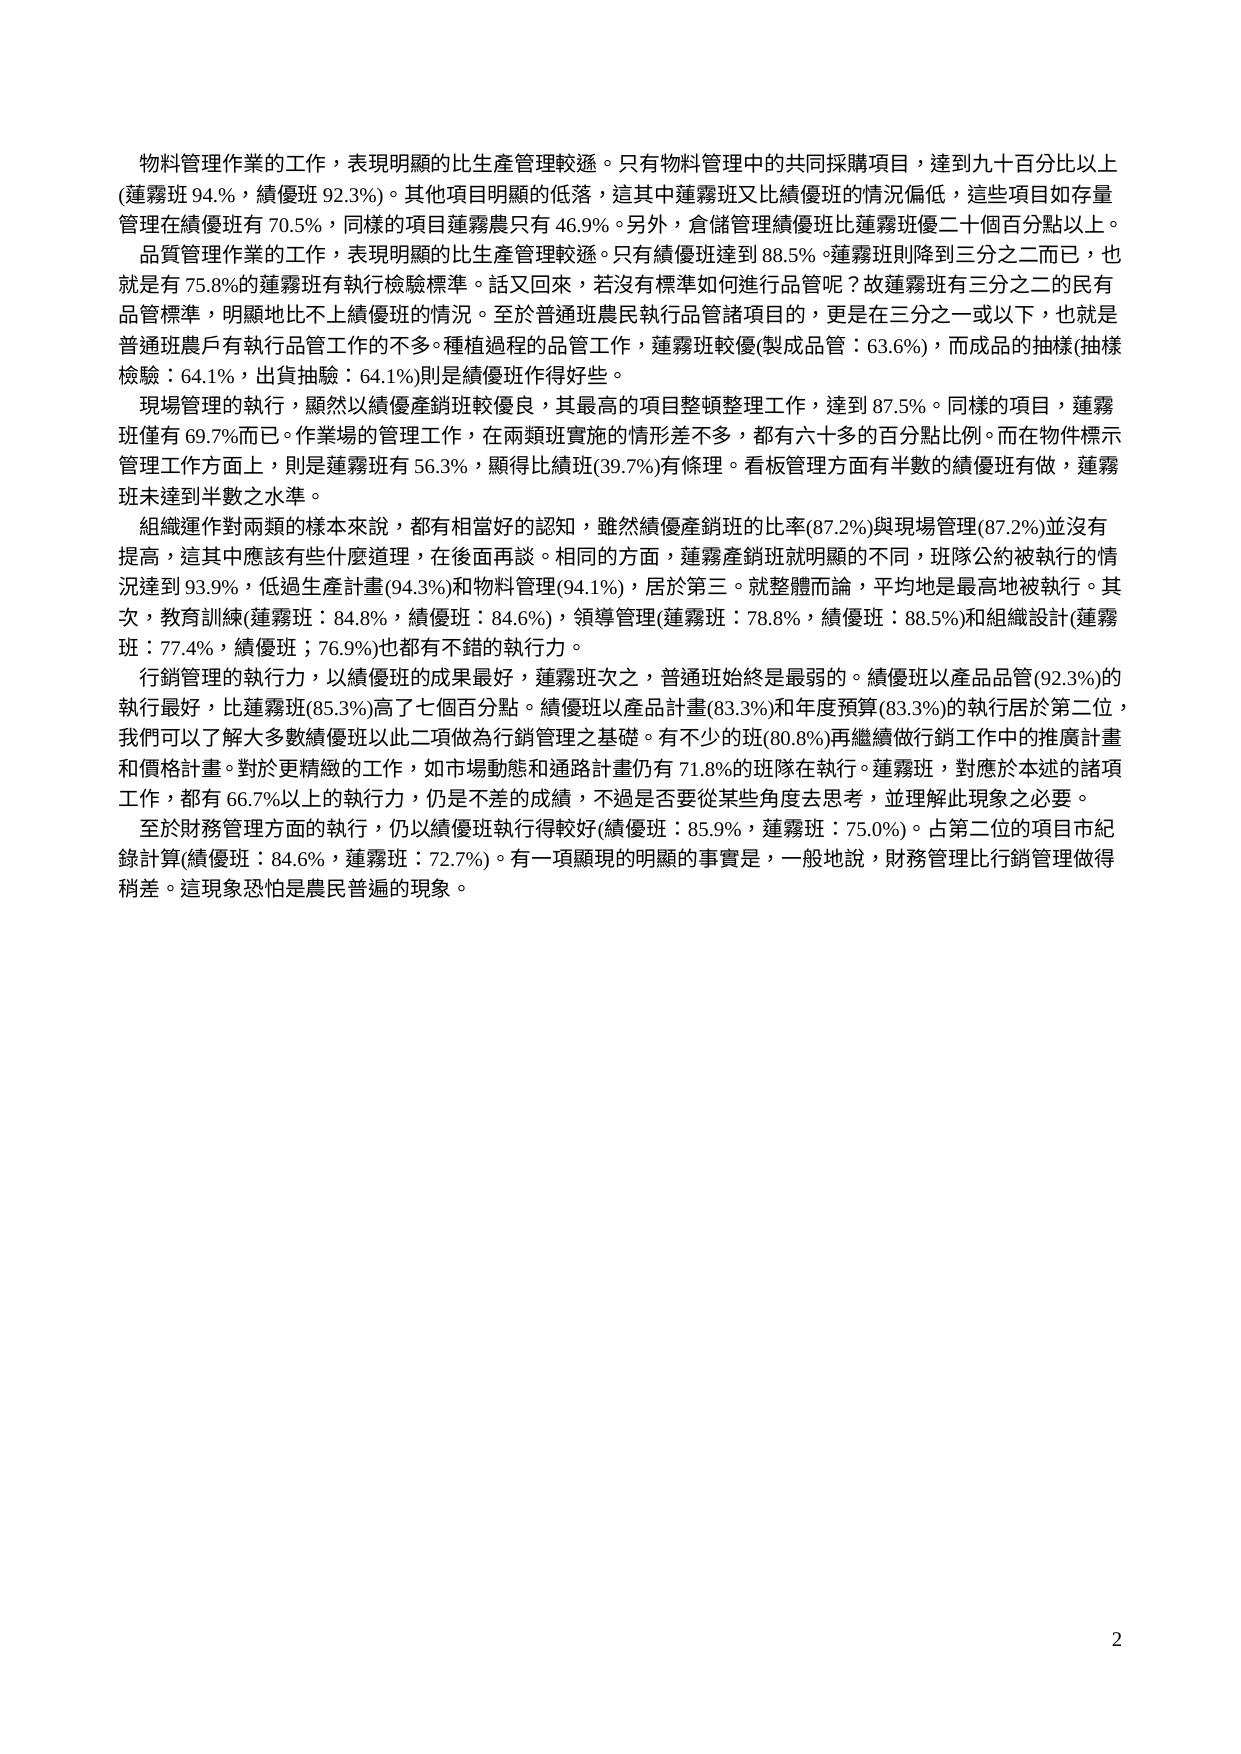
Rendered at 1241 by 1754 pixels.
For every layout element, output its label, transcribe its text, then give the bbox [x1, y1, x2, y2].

text 二、 資料分析 １．經營現況 根據調查資料顯示(見表2)，關於生產管理的部分，其中生產計畫的執行是最多的項目，蓮霧產銷班有94.3%，績優的產銷班有96.5%，普通農戶產銷班則有62.0%。蓮霧班的次高的二項作業，視進度管理(91.8%)和產銷協調(87.9%)，績優產銷班的次高比率的二項作業為產銷協調(91.0%)和進度協調(85.9%)。普通班部分之相關比率則接近一半以下，與前二者有明顯的差異。 以蓮霧班和績優班比較生產管理的作業內涵，生產計畫和產銷協調在兩者間略有差異，但差異較大的項目是進度管理，蓮霧班優於績優班。 物料管理作業的工作，表現明顯的比生產管理較遜。只有物料管理中的共同採購項目，達到九十百分比以上(蓮霧班94.%，績優班92.3%)。其他項目明顯的低落，這其中蓮霧班又比績優班的情況偏低，這些項目如存量管理在績優班有70.5%，同樣的項目蓮霧農只有46.9%。另外，倉儲管理績優班比蓮霧班優二十個百分點以上。 品質管理作業的工作，表現明顯的比生產管理較遜。只有績優班達到88.5%。蓮霧班則降到三分之二而已，也就是有75.8%的蓮霧班有執行檢驗標準。話又回來，若沒有標準如何進行品管呢？故蓮霧班有三分之二的民有品管標準，明顯地比不上績優班的情況。至於普通班農民執行品管諸項目的，更是在三分之一或以下，也就是普通班農戶有執行品管工作的不多。種植過程的品管工作，蓮霧班較優(製成品管：63.6%)，而成品的抽樣(抽樣檢驗：64.1%，出貨抽驗：64.1%)則是績優班作得好些。 現場管理的執行，顯然以績優產銷班較優良，其最高的項目整頓整理工作，達到87.5%。同樣的項目，蓮霧班僅有69.7%而已。作業場的管理工作，在兩類班實施的情形差不多，都有六十多的百分點比例。而在物件標示管理工作方面上，則是蓮霧班有56.3%，顯得比績班(39.7%)有條理。看板管理方面有半數的績優班有做，蓮霧班未達到半數之水準。 組織運作對兩類的樣本來說，都有相當好的認知，雖然績優產銷班的比率(87.2%)與現場管理(87.2%)並沒有提高，這其中應該有些什麼道理，在後面再談。相同的方面，蓮霧產銷班就明顯的不同，班隊公約被執行的情況達到93.9%，低過生產計畫(94.3%)和物料管理(94.1%)，居於第三。就整體而論，平均地是最高地被執行。其次，教育訓練(蓮霧班：84.8%，績優班：84.6%)，領導管理(蓮霧班：78.8%，績優班：88.5%)和組織設計(蓮霧班：77.4%，績優班；76.9%)也都有不錯的執行力。 行銷管理的執行力，以績優班的成果最好，蓮霧班次之，普通班始終是最弱的。績優班以產品品管(92.3%)的執行最好，比蓮霧班(85.3%)高了七個百分點。績優班以產品計畫(83.3%)和年度預算(83.3%)的執行居於第二位，我們可以了解大多數績優班以此二項做為行銷管理之基礎。有不少的班(80.8%)再繼續做行銷工作中的推廣計畫和價格計畫。對於更精緻的工作，如市場動態和通路計畫仍有71.8%的班隊在執行。蓮霧班，對應於本述的諸項工作，都有66.7%以上的執行力，仍是不差的成績，不過是否要從某些角度去思考，並理解此現象之必要。 至於財務管理方面的執行，仍以績優班執行得較好(績優班：85.9%，蓮霧班：75.0%)。占第二位的項目市紀錄計算(績優班：84.6%，蓮霧班：72.7%)。有一項顯現的明顯的事實是，一般地說，財務管理比行銷管理做得稍差。這現象恐怕是農民普遍的現象。 [118, 148, 1122, 903]
